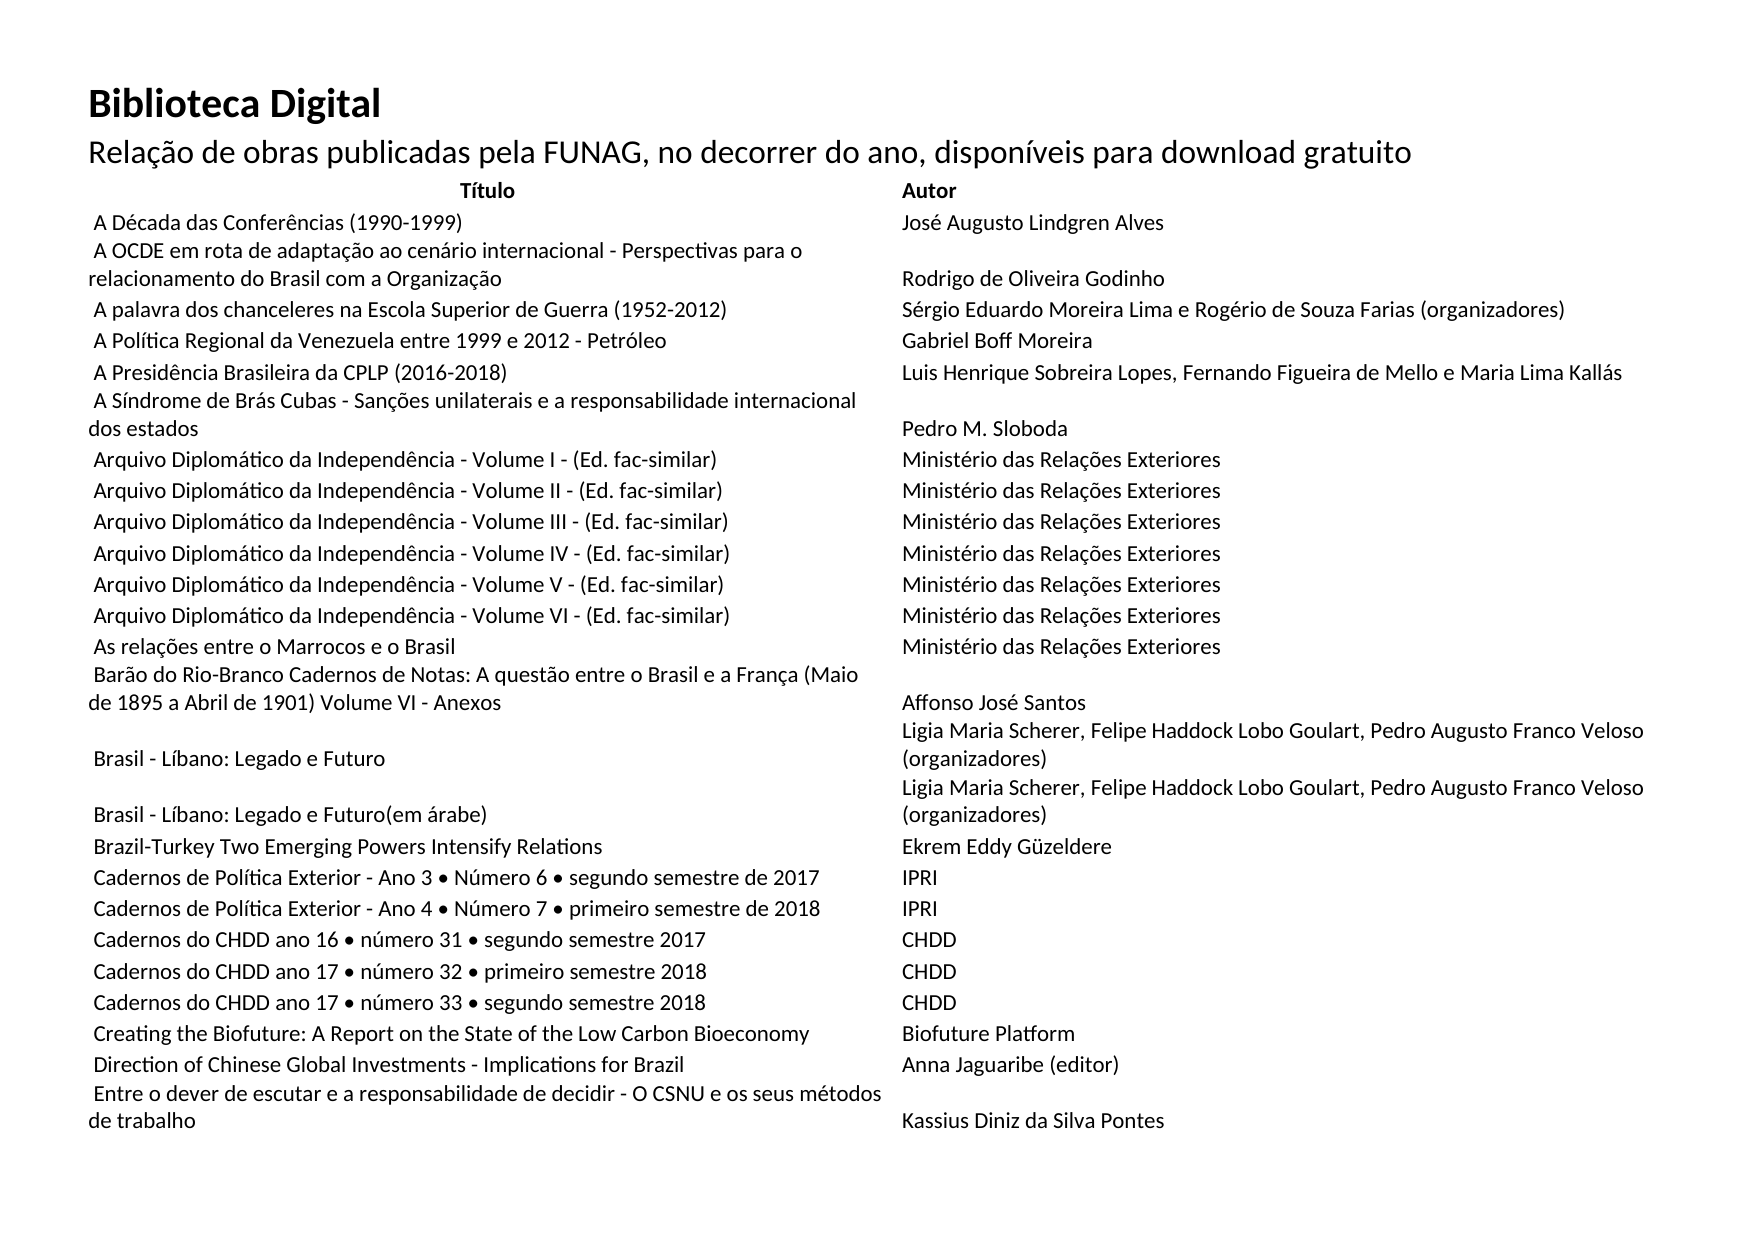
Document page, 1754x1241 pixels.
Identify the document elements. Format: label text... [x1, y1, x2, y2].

table_cell A Década das Conferências (1990-1999) [81, 205, 894, 236]
table_cell Ministério das Relações Exteriores [895, 536, 1692, 567]
table_cell [1692, 536, 1754, 567]
table_cell [1692, 292, 1754, 323]
table_cell [1692, 473, 1754, 504]
table_cell IPRI [895, 860, 1692, 891]
table_cell [1692, 504, 1754, 536]
table_cell Relação de obras publicadas pela FUNAG, no decorrer do ano, disponíveis para download gratuito [81, 130, 1754, 173]
table_cell Entre o dever de escutar e a responsabilidade de decidir - O CSNU e os seus métodos de trabalho [81, 1079, 894, 1135]
table_cell Luis Henrique Sobreira Lopes, Fernando Figueira de Mello e Maria Lima Kallás [895, 355, 1692, 386]
table_cell Ministério das Relações Exteriores [895, 598, 1692, 629]
table_cell Anna Jaguaribe (editor) [895, 1048, 1692, 1079]
table_cell Brazil-Turkey Two Emerging Powers Intensify Relations [81, 829, 894, 860]
table_cell Cadernos de Política Exterior - Ano 3 • Número 6 • segundo semestre de 2017 [81, 860, 894, 891]
table_cell A Presidência Brasileira da CPLP (2016-2018) [81, 355, 894, 386]
table_cell [1692, 985, 1754, 1016]
table_cell [1692, 236, 1754, 292]
table_cell Autor [895, 174, 1692, 205]
table_cell Título [81, 174, 894, 205]
table_cell A Síndrome de Brás Cubas - Sanções unilaterais e a responsabilidade internacional dos estados [81, 386, 894, 442]
table_header Biblioteca Digital [81, 75, 1754, 130]
table_cell Cadernos de Política Exterior - Ano 4 • Número 7 • primeiro semestre de 2018 [81, 891, 894, 922]
table_cell Barão do Rio-Branco Cadernos de Notas: A questão entre o Brasil e a França (Maio de 1895 a Abril de 1901) Volume VI - Anexos [81, 661, 894, 717]
table_cell Cadernos do CHDD ano 16 • número 31 • segundo semestre 2017 [81, 923, 894, 954]
table_cell [1692, 442, 1754, 473]
table_cell [1692, 954, 1754, 985]
table_cell Ministério das Relações Exteriores [895, 629, 1692, 661]
table_cell Brasil - Líbano: Legado e Futuro [81, 717, 894, 773]
table_cell Brasil - Líbano: Legado e Futuro(em árabe) [81, 773, 894, 829]
table_cell Arquivo Diplomático da Independência - Volume VI - (Ed. fac-similar) [81, 598, 894, 629]
table_cell [1692, 923, 1754, 954]
table_cell Arquivo Diplomático da Independência - Volume IV - (Ed. fac-similar) [81, 536, 894, 567]
table_cell [1692, 773, 1754, 829]
table_cell Arquivo Diplomático da Independência - Volume III - (Ed. fac-similar) [81, 504, 894, 536]
table_cell A palavra dos chanceleres na Escola Superior de Guerra (1952-2012) [81, 292, 894, 323]
table_cell IPRI [895, 891, 1692, 922]
table_cell [1692, 661, 1754, 717]
table_cell [1692, 891, 1754, 922]
table_cell [1692, 629, 1754, 661]
table_cell Arquivo Diplomático da Independência - Volume V - (Ed. fac-similar) [81, 567, 894, 598]
table_cell Pedro M. Sloboda [895, 386, 1692, 442]
table_cell Kassius Diniz da Silva Pontes [895, 1079, 1692, 1135]
table_cell José Augusto Lindgren Alves [895, 205, 1692, 236]
table_cell A Política Regional da Venezuela entre 1999 e 2012 - Petróleo [81, 323, 894, 354]
table_cell Cadernos do CHDD ano 17 • número 32 • primeiro semestre 2018 [81, 954, 894, 985]
table_cell Ministério das Relações Exteriores [895, 442, 1692, 473]
table_cell [1692, 567, 1754, 598]
table_cell Arquivo Diplomático da Independência - Volume I - (Ed. fac-similar) [81, 442, 894, 473]
table_cell Creating the Biofuture: A Report on the State of the Low Carbon Bioeconomy [81, 1016, 894, 1047]
table_cell Affonso José Santos [895, 661, 1692, 717]
table_cell Cadernos do CHDD ano 17 • número 33 • segundo semestre 2018 [81, 985, 894, 1016]
table_cell Arquivo Diplomático da Independência - Volume II - (Ed. fac-similar) [81, 473, 894, 504]
table_cell Rodrigo de Oliveira Godinho [895, 236, 1692, 292]
table_cell Ligia Maria Scherer, Felipe Haddock Lobo Goulart, Pedro Augusto Franco Veloso (organizadores) [895, 717, 1692, 773]
table_cell Ministério das Relações Exteriores [895, 504, 1692, 536]
table_cell [1692, 1048, 1754, 1079]
table_cell CHDD [895, 954, 1692, 985]
table_cell [1692, 323, 1754, 354]
table_cell CHDD [895, 985, 1692, 1016]
table_cell Ligia Maria Scherer, Felipe Haddock Lobo Goulart, Pedro Augusto Franco Veloso (organizadores) [895, 773, 1692, 829]
table_cell [1692, 205, 1754, 236]
table_cell As relações entre o Marrocos e o Brasil [81, 629, 894, 661]
table_cell Direction of Chinese Global Investments - Implications for Brazil [81, 1048, 894, 1079]
table_cell [1692, 829, 1754, 860]
table_cell [1692, 860, 1754, 891]
table_cell Sérgio Eduardo Moreira Lima e Rogério de Souza Farias (organizadores) [895, 292, 1692, 323]
table_cell Ministério das Relações Exteriores [895, 567, 1692, 598]
table_cell [1692, 386, 1754, 442]
table_cell CHDD [895, 923, 1692, 954]
table_cell [1692, 1016, 1754, 1047]
table_cell [1692, 1079, 1754, 1135]
table_cell Biofuture Platform [895, 1016, 1692, 1047]
table_cell A OCDE em rota de adaptação ao cenário internacional - Perspectivas para o relacionamento do Brasil com a Organização [81, 236, 894, 292]
table_cell [1692, 598, 1754, 629]
table_cell [1692, 355, 1754, 386]
table_cell [1692, 717, 1754, 773]
table_cell Ekrem Eddy Güzeldere [895, 829, 1692, 860]
table_cell Ministério das Relações Exteriores [895, 473, 1692, 504]
table_cell [1692, 174, 1754, 205]
table_cell Gabriel Boff Moreira [895, 323, 1692, 354]
